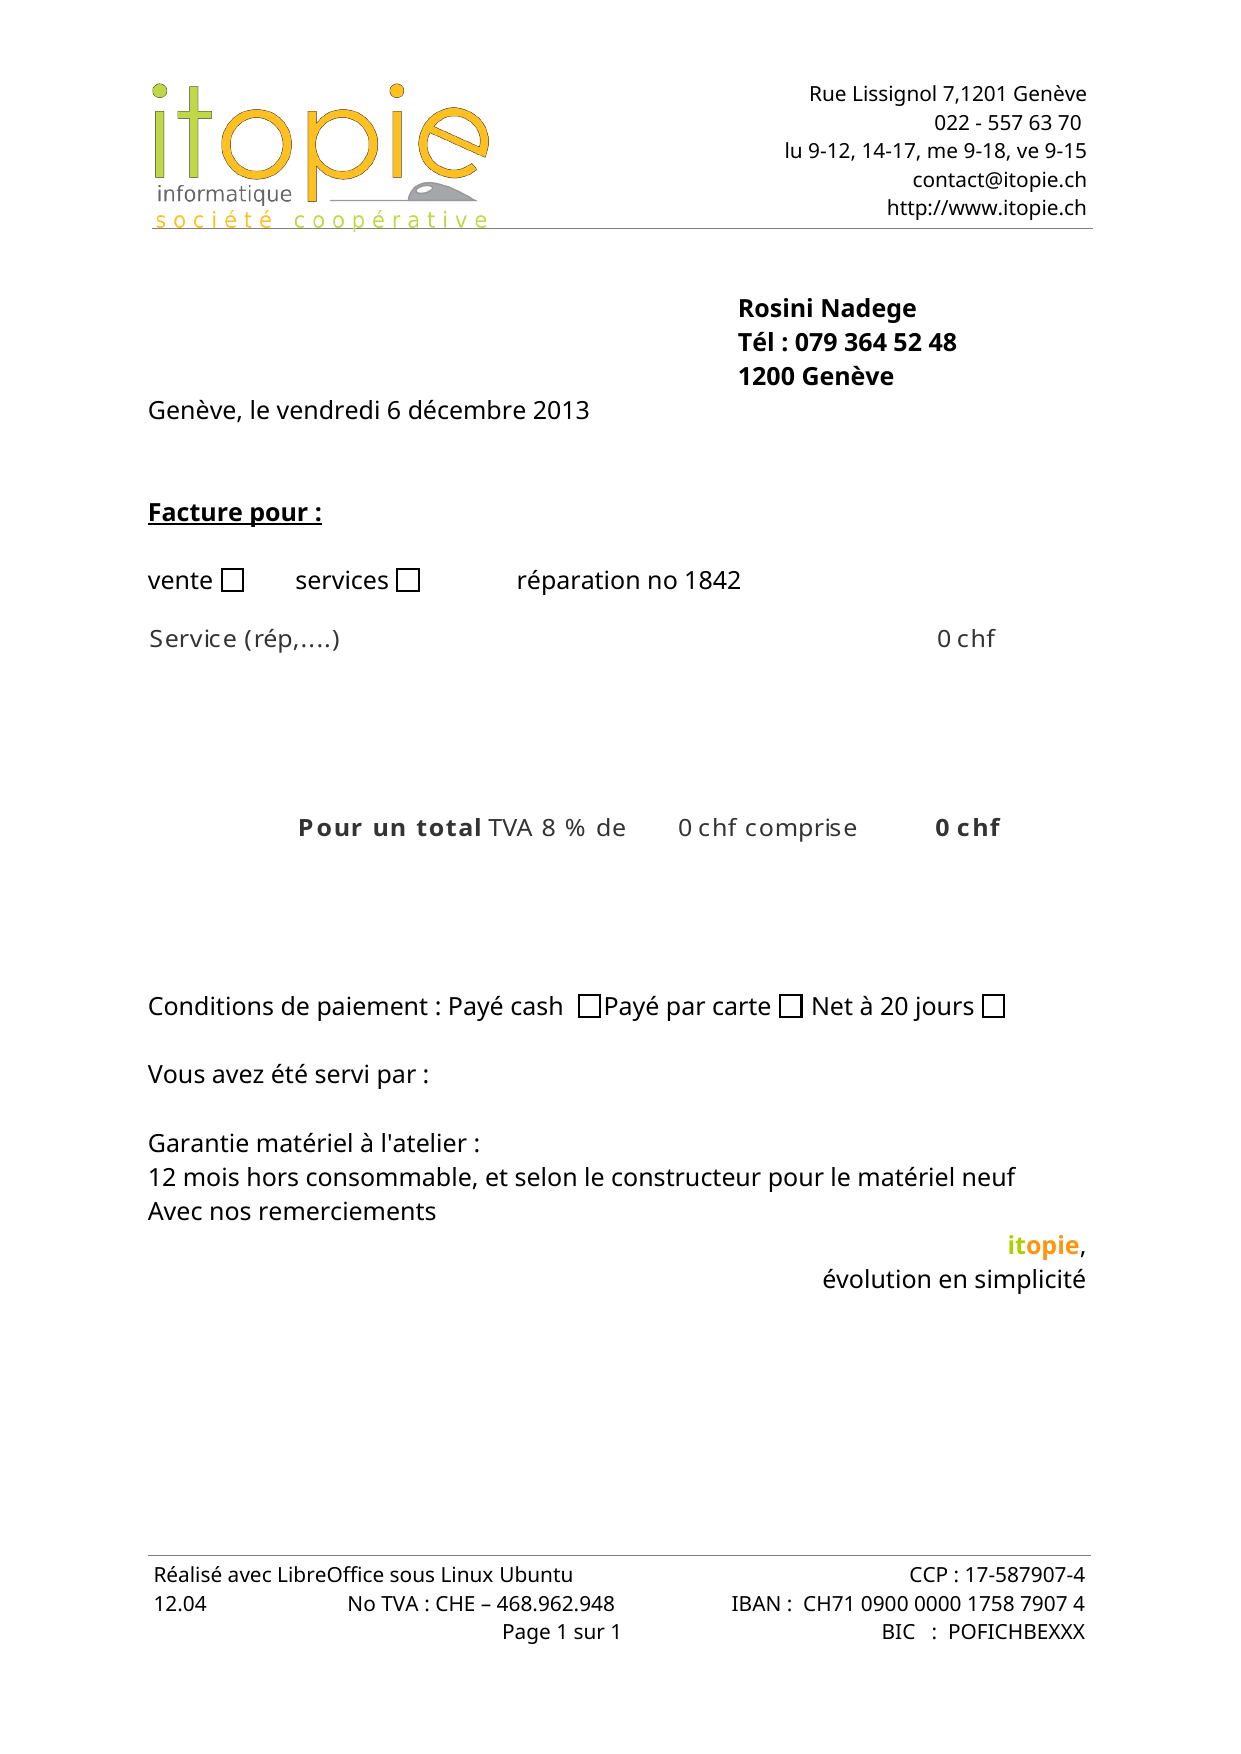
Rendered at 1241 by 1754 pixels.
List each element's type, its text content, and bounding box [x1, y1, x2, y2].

text Facture pour : [148, 495, 1093, 529]
text Conditions de paiement : Payé cash Payé par carte Net à 20 jours [148, 989, 1093, 1023]
text 12 mois hors consommable, et selon le constructeur pour le matériel neuf [148, 1159, 1093, 1193]
text Garantie matériel à l'atelier : [148, 1125, 1093, 1159]
text évolution en simplicité [148, 1262, 1093, 1296]
text itopie, [148, 1227, 1093, 1262]
text Avec nos remerciements [148, 1193, 1093, 1227]
text Rosini Nadege [148, 290, 1093, 324]
text vente services réparation no 1842 [148, 563, 1093, 597]
text 1200 Genève [148, 358, 1093, 392]
text Vous avez été servi par : [148, 1057, 1093, 1091]
text Genève, le vendredi 6 décembre 2013 [148, 392, 1093, 427]
text Tél : 079 364 52 48 [148, 324, 1093, 358]
picture [138, 72, 500, 244]
